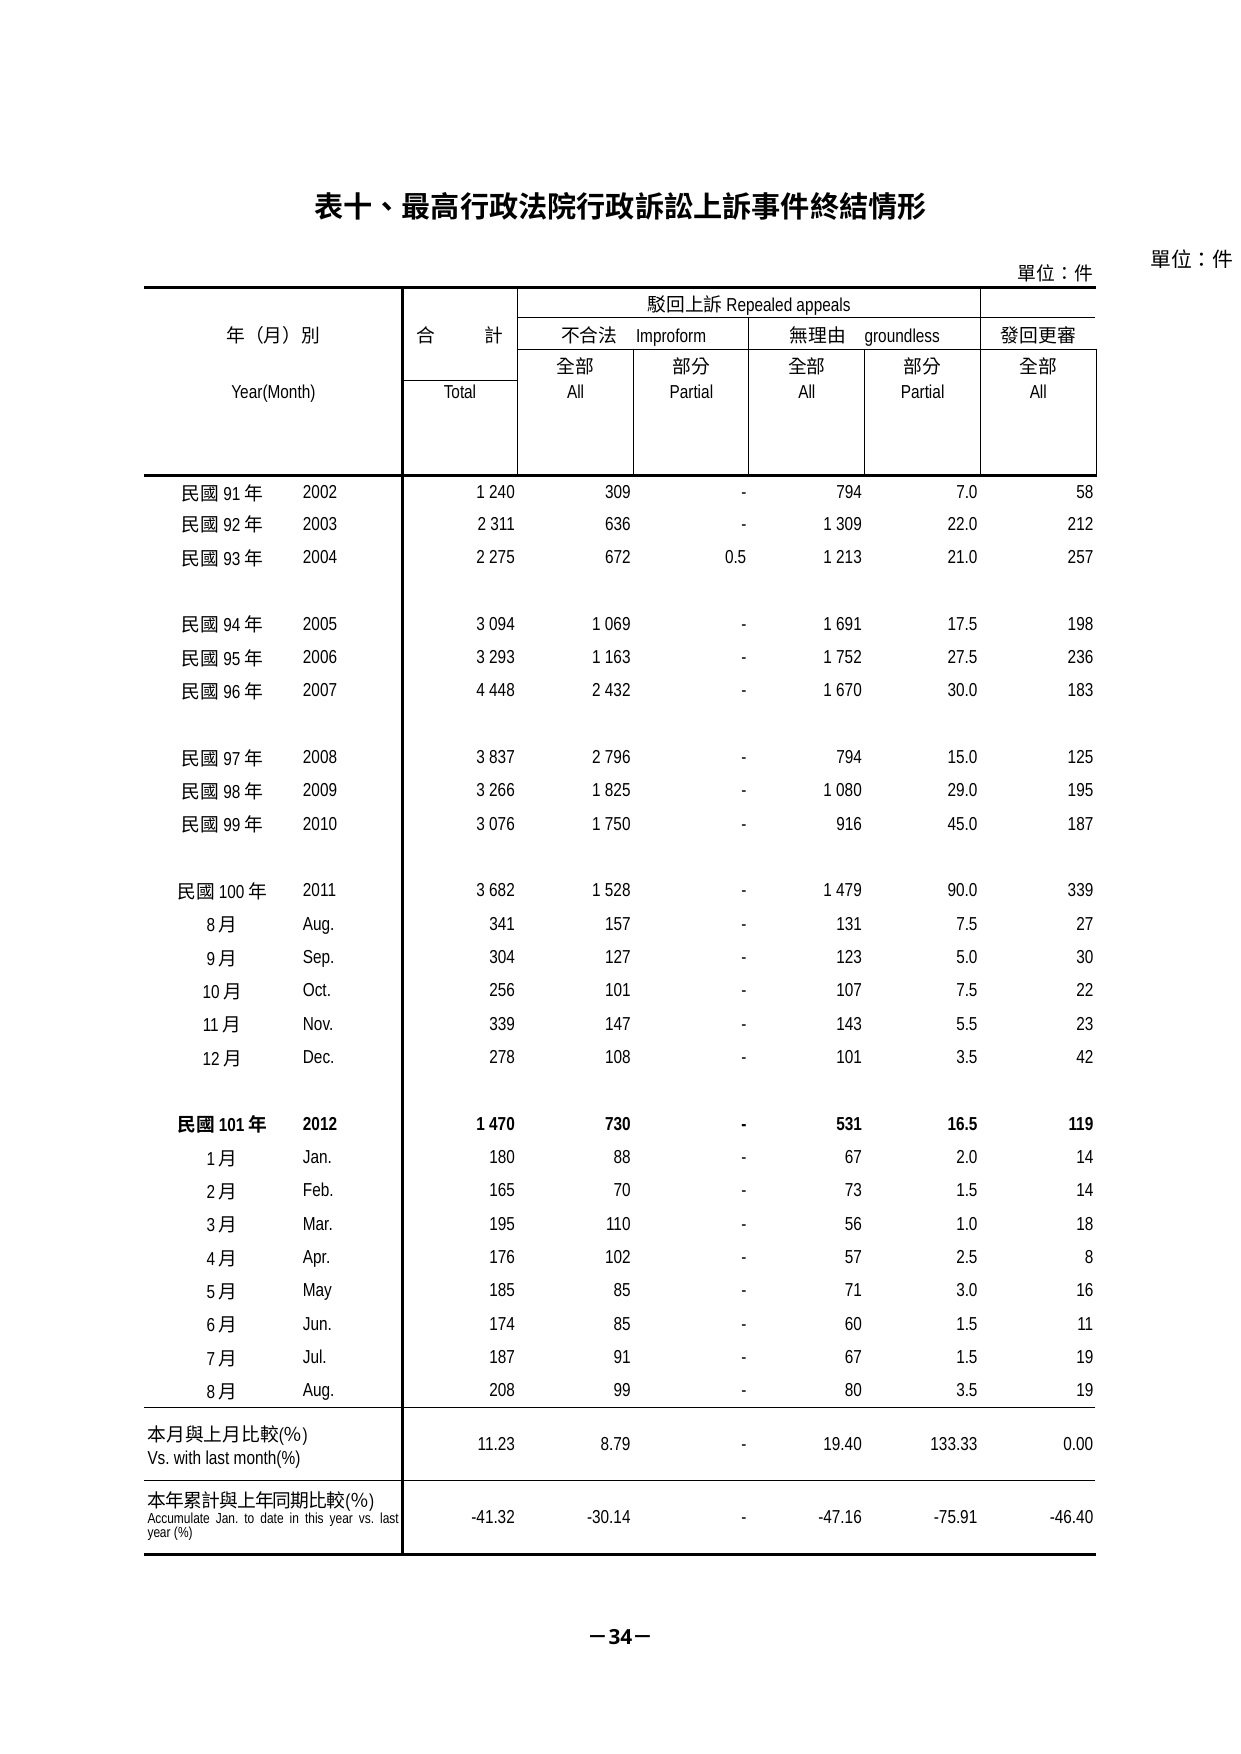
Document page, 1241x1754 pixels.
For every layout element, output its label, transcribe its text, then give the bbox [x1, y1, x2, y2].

table_cell - [633, 1340, 749, 1373]
table_cell 339 [980, 874, 1096, 907]
table_cell 3 094 [404, 607, 518, 640]
table_cell 9月 [144, 940, 300, 973]
table_cell 7.5 [865, 907, 980, 940]
table_cell 309 [518, 477, 633, 507]
table_cell 102 [518, 1240, 633, 1273]
table_cell 88 [518, 1140, 633, 1173]
table_cell 民國 95年 [144, 640, 300, 673]
table_cell [749, 574, 864, 607]
table_cell -41.32 [404, 1481, 518, 1553]
table_cell 1月 [144, 1140, 300, 1173]
table_cell [404, 574, 518, 607]
table_cell - [633, 507, 749, 540]
table_cell 1 163 [518, 640, 633, 673]
table_cell 304 [404, 940, 518, 973]
table_cell 70 [518, 1174, 633, 1207]
table_cell 1.5 [865, 1307, 980, 1340]
table_cell 85 [518, 1307, 633, 1340]
table_cell 8 [980, 1240, 1096, 1273]
table_cell 198 [980, 607, 1096, 640]
table_cell 2009 [300, 774, 401, 807]
table_cell [518, 707, 633, 740]
table_cell 67 [749, 1340, 864, 1373]
table_cell - [633, 477, 749, 507]
table_cell 發回更審 [981, 317, 1096, 348]
table_cell 1 750 [518, 807, 633, 840]
table_cell Jul. [300, 1340, 401, 1373]
table_cell 11月 [144, 1007, 300, 1040]
table_cell 4月 [144, 1240, 300, 1273]
table_cell -47.16 [749, 1481, 864, 1553]
table_cell 1 470 [404, 1107, 518, 1140]
table_cell 187 [980, 807, 1096, 840]
table_cell 部分 [865, 350, 980, 380]
table_cell - [633, 1207, 749, 1240]
table_cell 2.5 [865, 1240, 980, 1273]
table_cell 全部 [981, 350, 1096, 380]
table_cell 176 [404, 1240, 518, 1273]
table_cell 794 [749, 477, 864, 507]
table_cell 1.0 [865, 1207, 980, 1240]
table_cell 21.0 [865, 540, 980, 573]
table_cell 3.0 [865, 1274, 980, 1307]
table_cell -75.91 [865, 1481, 980, 1553]
table_cell 19.40 [749, 1408, 864, 1480]
table_cell - [633, 874, 749, 907]
table_cell 278 [404, 1040, 518, 1073]
table_cell [404, 1074, 518, 1107]
table_cell 27 [980, 907, 1096, 940]
table_cell - [633, 1007, 749, 1040]
table_cell 民國 91年 [144, 477, 300, 507]
table_cell 2002 [300, 477, 401, 507]
table_cell 110 [518, 1207, 633, 1240]
table_cell 4 448 [404, 674, 518, 707]
text 單位：件 [1150, 243, 1240, 268]
table_cell 71 [749, 1274, 864, 1307]
table_cell - [633, 1408, 749, 1480]
table_cell 90.0 [865, 874, 980, 907]
table_cell Partial [865, 380, 980, 473]
table_cell 7.0 [865, 477, 980, 507]
table_cell 2 432 [518, 674, 633, 707]
table_cell 民國 96年 [144, 674, 300, 707]
table_cell 101 [749, 1040, 864, 1073]
table_cell - [633, 974, 749, 1007]
table_cell 1.5 [865, 1340, 980, 1373]
table_cell 123 [749, 940, 864, 973]
table_cell 1 691 [749, 607, 864, 640]
table_cell 民國100年 [144, 874, 300, 907]
table_cell 2007 [300, 674, 401, 707]
table_cell - [633, 1240, 749, 1273]
table_cell 民國101年 [144, 1107, 300, 1140]
table_cell 14 [980, 1174, 1096, 1207]
table_cell 12月 [144, 1040, 300, 1073]
table_cell 730 [518, 1107, 633, 1140]
table_cell 11.23 [404, 1408, 518, 1480]
table_cell 127 [518, 940, 633, 973]
table_cell 3.5 [865, 1040, 980, 1073]
table_cell -46.40 [980, 1480, 1096, 1553]
table_cell 143 [749, 1007, 864, 1040]
table_cell -30.14 [518, 1481, 633, 1553]
table_cell Jan. [300, 1140, 401, 1173]
table_cell 0.5 [633, 540, 749, 573]
table_cell - [633, 774, 749, 807]
table_cell 15.0 [865, 740, 980, 773]
table_cell 11 [980, 1307, 1096, 1340]
table_cell - [633, 674, 749, 707]
table_cell Jun. [300, 1307, 401, 1340]
table_cell - [633, 907, 749, 940]
table_cell 236 [980, 640, 1096, 673]
table_cell 0.00 [980, 1407, 1096, 1480]
table_cell Dec. [300, 1040, 401, 1073]
table_cell 3 837 [404, 740, 518, 773]
table_cell [144, 707, 300, 740]
table_cell 60 [749, 1307, 864, 1340]
table_cell [518, 574, 633, 607]
table_cell 民國 98年 [144, 774, 300, 807]
table_cell All [518, 380, 633, 473]
table_cell [633, 574, 749, 607]
table_cell 14 [980, 1140, 1096, 1173]
table_cell 民國 92年 [144, 507, 300, 540]
table_cell [518, 1074, 633, 1107]
table_cell 1 825 [518, 774, 633, 807]
table_cell 672 [518, 540, 633, 573]
table_cell Oct. [300, 974, 401, 1007]
table_cell 1 069 [518, 607, 633, 640]
table_cell 7.5 [865, 974, 980, 1007]
table_cell 195 [404, 1207, 518, 1240]
table_cell 16 [980, 1274, 1096, 1307]
table_cell [144, 1074, 300, 1107]
table_cell May [300, 1274, 401, 1307]
table_cell - [633, 1374, 749, 1407]
table_cell 2011 [300, 874, 401, 907]
table_cell - [633, 940, 749, 973]
text 單位：件 [148, 259, 1092, 286]
table_header 駁回上訴Repealed appeals [518, 289, 980, 317]
table_cell Total [404, 381, 517, 473]
table_cell [980, 574, 1096, 607]
table_cell 2012 [300, 1107, 401, 1140]
table_cell - [633, 1174, 749, 1207]
table_cell - [633, 1481, 749, 1553]
table_cell [518, 840, 633, 873]
table_cell 165 [404, 1174, 518, 1207]
table_cell 3 076 [404, 807, 518, 840]
table_cell 125 [980, 740, 1096, 773]
table_cell 2005 [300, 607, 401, 640]
table_cell 45.0 [865, 807, 980, 840]
table_cell 19 [980, 1340, 1096, 1373]
table_cell 2 311 [404, 507, 518, 540]
table_cell 8.79 [518, 1408, 633, 1480]
table_cell 5月 [144, 1274, 300, 1307]
table_cell 108 [518, 1040, 633, 1073]
table_cell 29.0 [865, 774, 980, 807]
table_cell 56 [749, 1207, 864, 1240]
table_cell 本年累計與上年同期比較(％) Accumulate Jan. to date in this year vs. last year (%) [144, 1481, 401, 1553]
table_cell All [749, 380, 864, 473]
table_cell 3月 [144, 1207, 300, 1240]
table_cell 7月 [144, 1340, 300, 1373]
table_cell Nov. [300, 1007, 401, 1040]
table_cell 794 [749, 740, 864, 773]
table_cell 85 [518, 1274, 633, 1307]
table_cell - [633, 1040, 749, 1073]
table_cell 208 [404, 1374, 518, 1407]
table_cell 民國 99年 [144, 807, 300, 840]
table_cell Apr. [300, 1240, 401, 1273]
table_cell 3 682 [404, 874, 518, 907]
table_cell 339 [404, 1007, 518, 1040]
table_cell 147 [518, 1007, 633, 1040]
table_cell 2 796 [518, 740, 633, 773]
table_cell [300, 707, 401, 740]
table_cell 91 [518, 1340, 633, 1373]
text [1150, 235, 1240, 243]
table_cell Sep. [300, 940, 401, 973]
table_cell 3 266 [404, 774, 518, 807]
table_cell 全部 [749, 350, 864, 380]
table_cell 531 [749, 1107, 864, 1140]
table_cell 8月 [144, 1374, 300, 1407]
table_cell Mar. [300, 1207, 401, 1240]
table_cell 256 [404, 974, 518, 1007]
table_cell - [633, 807, 749, 840]
table_cell 民國 97年 [144, 740, 300, 773]
table_cell [404, 840, 518, 873]
table_cell [300, 840, 401, 873]
table_cell [980, 707, 1096, 740]
table_cell 27.5 [865, 640, 980, 673]
table_cell 157 [518, 907, 633, 940]
table_cell 636 [518, 507, 633, 540]
table_cell 1 213 [749, 540, 864, 573]
table_cell 5.5 [865, 1007, 980, 1040]
table_cell 2 275 [404, 540, 518, 573]
table_cell 133.33 [865, 1408, 980, 1480]
table_cell - [633, 1274, 749, 1307]
table_cell 2004 [300, 540, 401, 573]
table_cell 22 [980, 974, 1096, 1007]
table_cell [404, 707, 518, 740]
table_cell - [633, 640, 749, 673]
table_cell 1 479 [749, 874, 864, 907]
table_cell 2003 [300, 507, 401, 540]
table_cell - [633, 607, 749, 640]
table_cell 22.0 [865, 507, 980, 540]
table_cell 916 [749, 807, 864, 840]
table_cell 42 [980, 1040, 1096, 1073]
table_cell 174 [404, 1307, 518, 1340]
table_cell 部分 [634, 350, 748, 380]
table_cell 1 670 [749, 674, 864, 707]
table_cell - [633, 1307, 749, 1340]
table_cell [749, 1074, 864, 1107]
table_cell [749, 840, 864, 873]
text 表十、最高行政法院行政訴訟上訴事件終結情形 [148, 183, 1092, 225]
table_cell 5.0 [865, 940, 980, 973]
table_cell [300, 1074, 401, 1107]
table_cell 17.5 [865, 607, 980, 640]
table_cell 10月 [144, 974, 300, 1007]
table_cell 131 [749, 907, 864, 940]
table_header 合計 [404, 289, 517, 380]
table_cell 18 [980, 1207, 1096, 1240]
table_cell [144, 574, 300, 607]
table_cell 99 [518, 1374, 633, 1407]
table_cell 257 [980, 540, 1096, 573]
table_cell 73 [749, 1174, 864, 1207]
table_cell 212 [980, 507, 1096, 540]
table_cell 2008 [300, 740, 401, 773]
table_cell Aug. [300, 1374, 401, 1407]
table_cell 107 [749, 974, 864, 1007]
table_cell 本月與上月比較(％) Vs. with last month(%) [144, 1408, 401, 1480]
table_cell 195 [980, 774, 1096, 807]
table_cell 1.5 [865, 1174, 980, 1207]
table_cell 30 [980, 940, 1096, 973]
table_cell 1 080 [749, 774, 864, 807]
table_cell Partial [634, 380, 748, 473]
table_cell 19 [980, 1374, 1096, 1407]
table_cell 180 [404, 1140, 518, 1173]
table_cell 8月 [144, 907, 300, 940]
table_cell [300, 574, 401, 607]
table_cell 30.0 [865, 674, 980, 707]
table_cell 不合法 Improform [518, 318, 748, 348]
table_cell 全部 [518, 350, 633, 380]
table_cell [980, 840, 1096, 873]
table_cell 民國 94年 [144, 607, 300, 640]
table_cell [749, 707, 864, 740]
table_cell All [981, 380, 1096, 473]
table_cell 58 [980, 477, 1096, 507]
table_cell 2月 [144, 1174, 300, 1207]
table_header [981, 289, 1096, 317]
table_cell [633, 1074, 749, 1107]
table_cell - [633, 1140, 749, 1173]
table_cell [865, 707, 980, 740]
table_cell 6月 [144, 1307, 300, 1340]
table_cell 3.5 [865, 1374, 980, 1407]
table_header 年（月）別 [144, 289, 401, 380]
table_cell 2.0 [865, 1140, 980, 1173]
table_cell [865, 840, 980, 873]
table_cell 1 528 [518, 874, 633, 907]
table_cell [865, 574, 980, 607]
table_cell [144, 840, 300, 873]
table_cell 1 309 [749, 507, 864, 540]
table_cell 16.5 [865, 1107, 980, 1140]
table_cell 183 [980, 674, 1096, 707]
table_cell 67 [749, 1140, 864, 1173]
table_cell 119 [980, 1107, 1096, 1140]
table_cell [865, 1074, 980, 1107]
table_cell [633, 707, 749, 740]
table_cell 23 [980, 1007, 1096, 1040]
table_cell Aug. [300, 907, 401, 940]
table_cell 187 [404, 1340, 518, 1373]
table_cell 1 752 [749, 640, 864, 673]
table_cell 2006 [300, 640, 401, 673]
table_cell 80 [749, 1374, 864, 1407]
table_cell 3 293 [404, 640, 518, 673]
table_cell 民國 93年 [144, 540, 300, 573]
table_cell 101 [518, 974, 633, 1007]
text [1150, 268, 1240, 275]
table_cell Feb. [300, 1174, 401, 1207]
table_cell 1 240 [404, 477, 518, 507]
table_cell Year(Month) [144, 380, 401, 473]
table_cell 185 [404, 1274, 518, 1307]
table_cell 無理由 groundless [749, 318, 980, 348]
table_cell - [633, 740, 749, 773]
table_cell 341 [404, 907, 518, 940]
table_cell [980, 1074, 1096, 1107]
table_cell 2010 [300, 807, 401, 840]
table_cell - [633, 1107, 749, 1140]
table_cell [633, 840, 749, 873]
table_cell 57 [749, 1240, 864, 1273]
